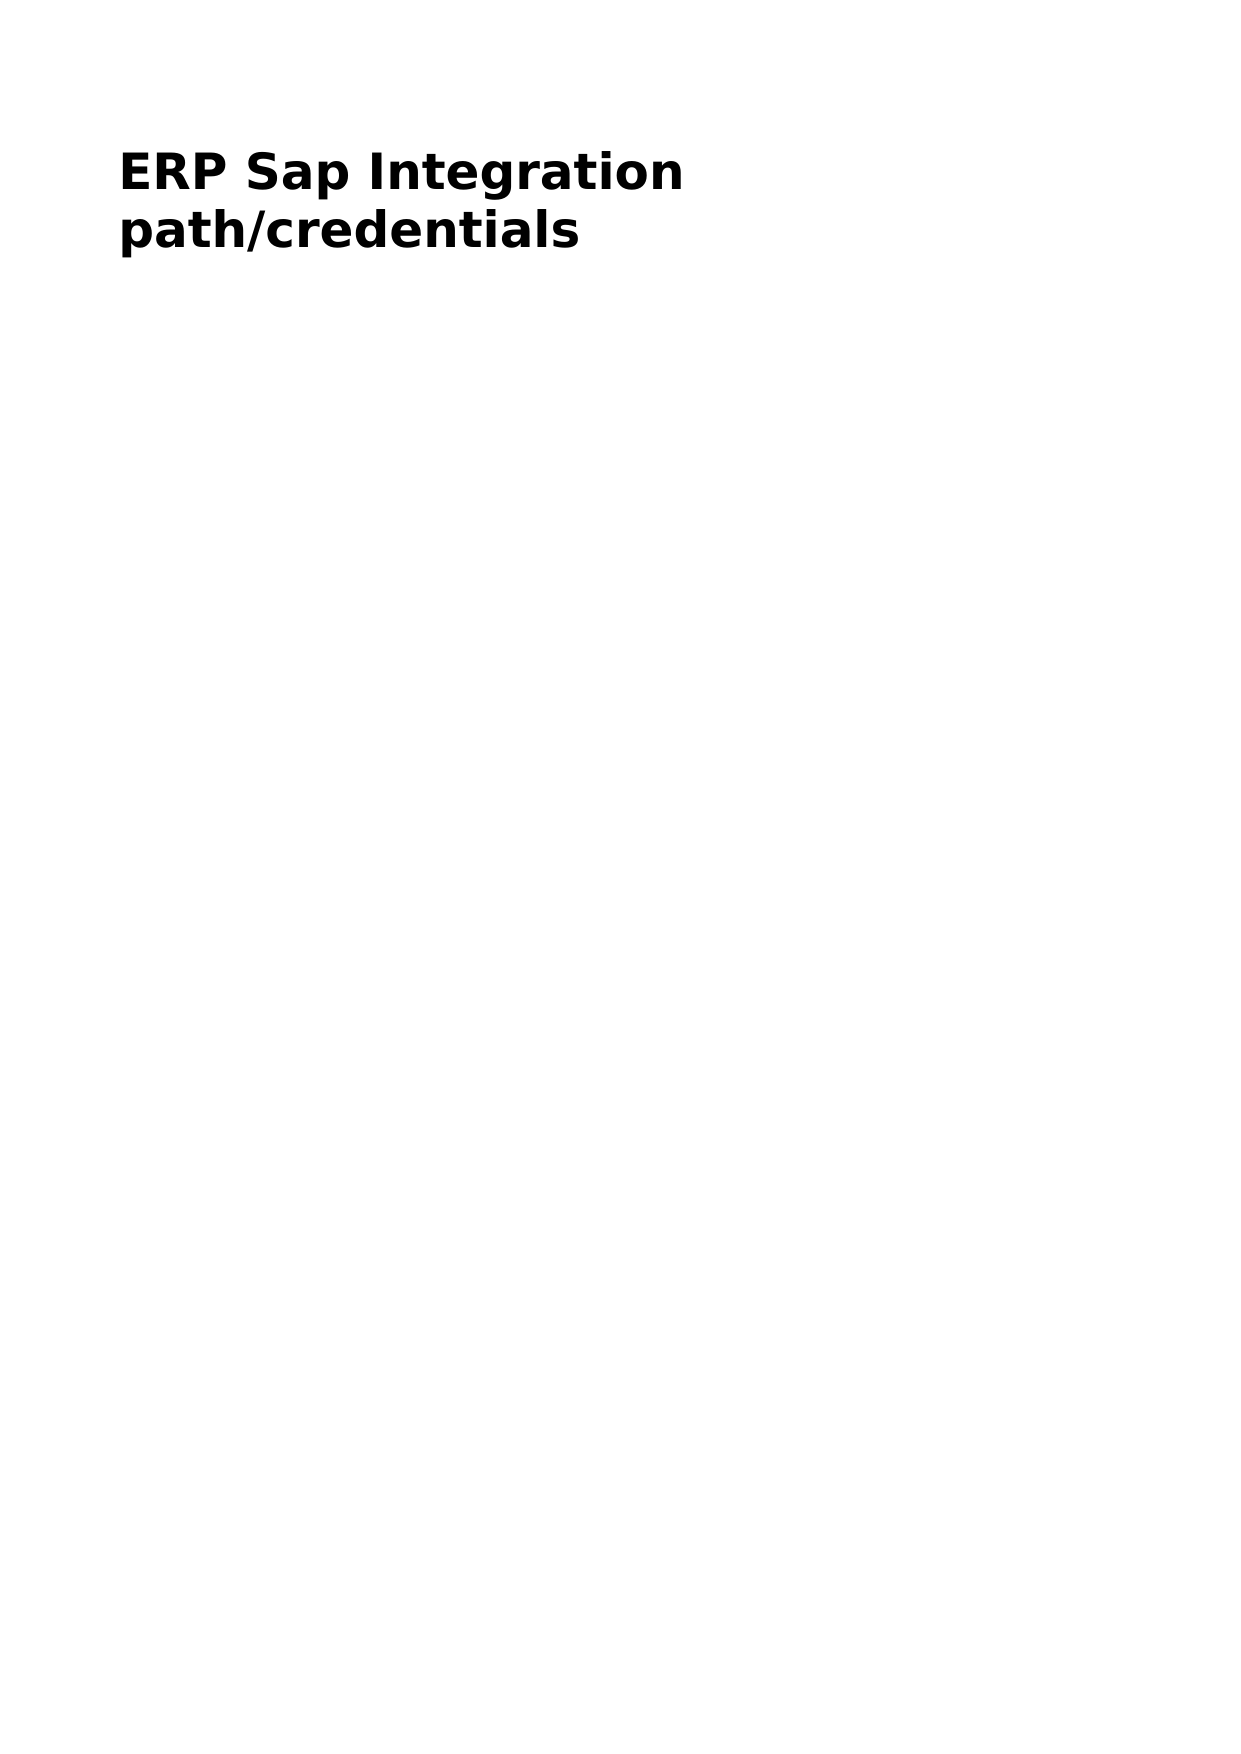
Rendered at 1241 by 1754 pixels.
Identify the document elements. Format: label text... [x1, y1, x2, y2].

subtitle ERP Sap Integration path/credentials [118, 143, 1122, 259]
